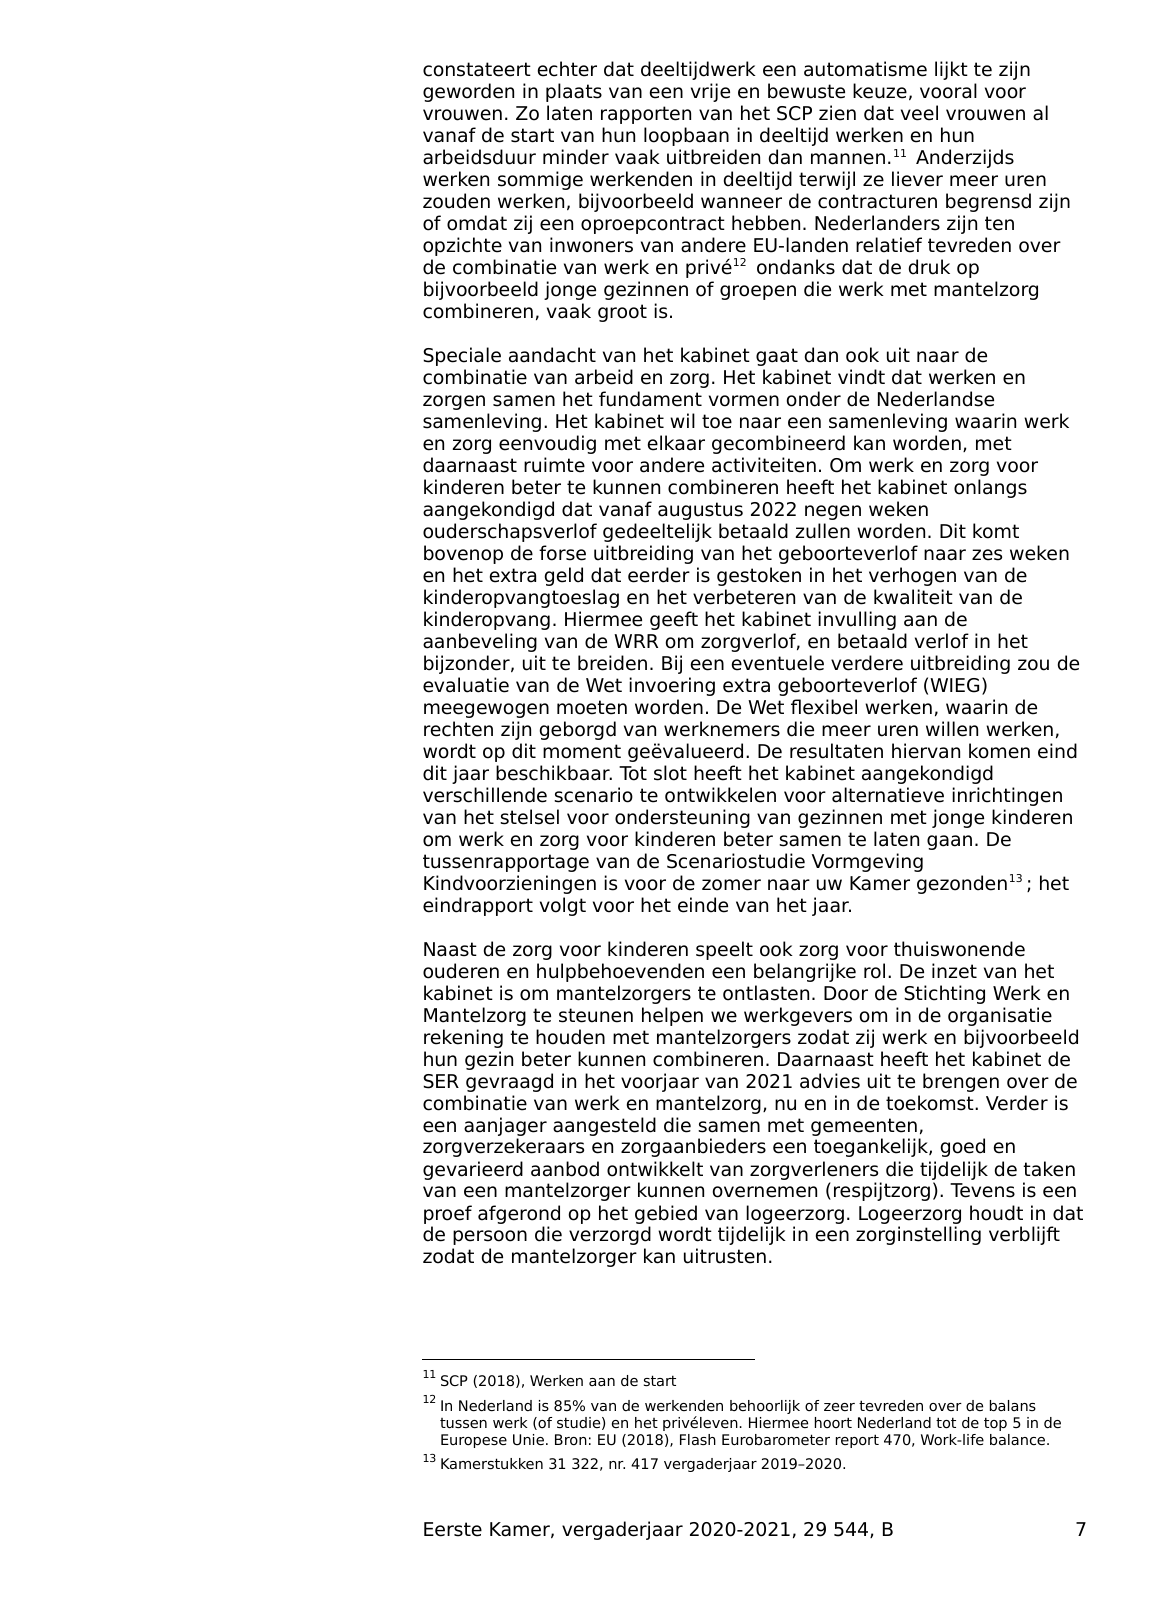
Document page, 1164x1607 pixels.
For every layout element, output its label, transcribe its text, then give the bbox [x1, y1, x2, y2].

text SCP (2018), Werken aan de start [422, 1368, 1087, 1391]
text Kamerstukken 31 322, nr. 417 vergaderjaar 2019–2020. [422, 1452, 1087, 1474]
text Naast de zorg voor kinderen speelt ook zorg voor thuiswonende ouderen en hulpbehoevenden een belangrijke rol. De inzet van het kabinet is om mantelzorgers te ontlasten. Door de Stichting Werk en Mantelzorg te steunen helpen we werkgevers om in de organisatie rekening te houden met mantelzorgers zodat zij werk en bijvoorbeeld hun gezin beter kunnen combineren. Daarnaast heeft het kabinet de SER gevraagd in het voorjaar van 2021 advies uit te brengen over de combinatie van werk en mantelzorg, nu en in de toekomst. Verder is een aanjager aangesteld die samen met gemeenten, zorgverzekeraars en zorgaanbieders een toegankelijk, goed en gevarieerd aanbod ontwikkelt van zorgverleners die tijdelijk de taken van een mantelzorger kunnen overnemen (respijtzorg). Tevens is een proef afgerond op het gebied van logeerzorg. Logeerzorg houdt in dat de persoon die verzorgd wordt tijdelijk in een zorginstelling verblijft zodat de mantelzorger kan uitrusten. [422, 939, 1087, 1268]
text In Nederland is 85% van de werkenden behoorlijk of zeer tevreden over de balans tussen werk (of studie) en het privéleven. Hiermee hoort Nederland tot de top 5 in de Europese Unie. Bron: EU (2018), Flash Eurobarometer report 470, Work-life balance. [422, 1393, 1087, 1449]
text Het kabinet onderschrijft het belang van een goede combinatie van activiteiten op het terrein van werk, zorg voor naasten en andere bezigheden. Al die activiteiten verrijken mensenlevens en zijn nodig voor een gezonde samenleving. Wat een goede combinatie van werk, zorg en privé is, bepalen werkenden primair zelf. Het kabinet constateert echter dat deeltijdwerk een automatisme lijkt te zijn geworden in plaats van een vrije en bewuste keuze, vooral voor vrouwen. Zo laten rapporten van het SCP zien dat veel vrouwen al vanaf de start van hun loopbaan in deeltijd werken en hun arbeidsduur minder vaak uitbreiden dan mannen. Anderzijds werken sommige werkenden in deeltijd terwijl ze liever meer uren zouden werken, bijvoorbeeld wanneer de contracturen begrensd zijn of omdat zij een oproepcontract hebben. Nederlanders zijn ten opzichte van inwoners van andere EU-landen relatief tevreden over de combinatie van werk en privé ondanks dat de druk op bijvoorbeeld jonge gezinnen of groepen die werk met mantelzorg combineren, vaak groot is. [422, 59, 1087, 323]
text Speciale aandacht van het kabinet gaat dan ook uit naar de combinatie van arbeid en zorg. Het kabinet vindt dat werken en zorgen samen het fundament vormen onder de Nederlandse samenleving. Het kabinet wil toe naar een samenleving waarin werk en zorg eenvoudig met elkaar gecombineerd kan worden, met daarnaast ruimte voor andere activiteiten. Om werk en zorg voor kinderen beter te kunnen combineren heeft het kabinet onlangs aangekondigd dat vanaf augustus 2022 negen weken ouderschapsverlof gedeeltelijk betaald zullen worden. Dit komt bovenop de forse uitbreiding van het geboorteverlof naar zes weken en het extra geld dat eerder is gestoken in het verhogen van de kinderopvangtoeslag en het verbeteren van de kwaliteit van de kinderopvang. Hiermee geeft het kabinet invulling aan de aanbeveling van de WRR om zorgverlof, en betaald verlof in het bijzonder, uit te breiden. Bij een eventuele verdere uitbreiding zou de evaluatie van de Wet invoering extra geboorteverlof (WIEG) meegewogen moeten worden. De Wet flexibel werken, waarin de rechten zijn geborgd van werknemers die meer uren willen werken, wordt op dit moment geëvalueerd. De resultaten hiervan komen eind dit jaar beschikbaar. Tot slot heeft het kabinet aangekondigd verschillende scenario te ontwikkelen voor alternatieve inrichtingen van het stelsel voor ondersteuning van gezinnen met jonge kinderen om werk en zorg voor kinderen beter samen te laten gaan. De tussenrapportage van de Scenariostudie Vormgeving Kindvoorzieningen is voor de zomer naar uw Kamer gezonden; het eindrapport volgt voor het einde van het jaar. [422, 345, 1087, 916]
